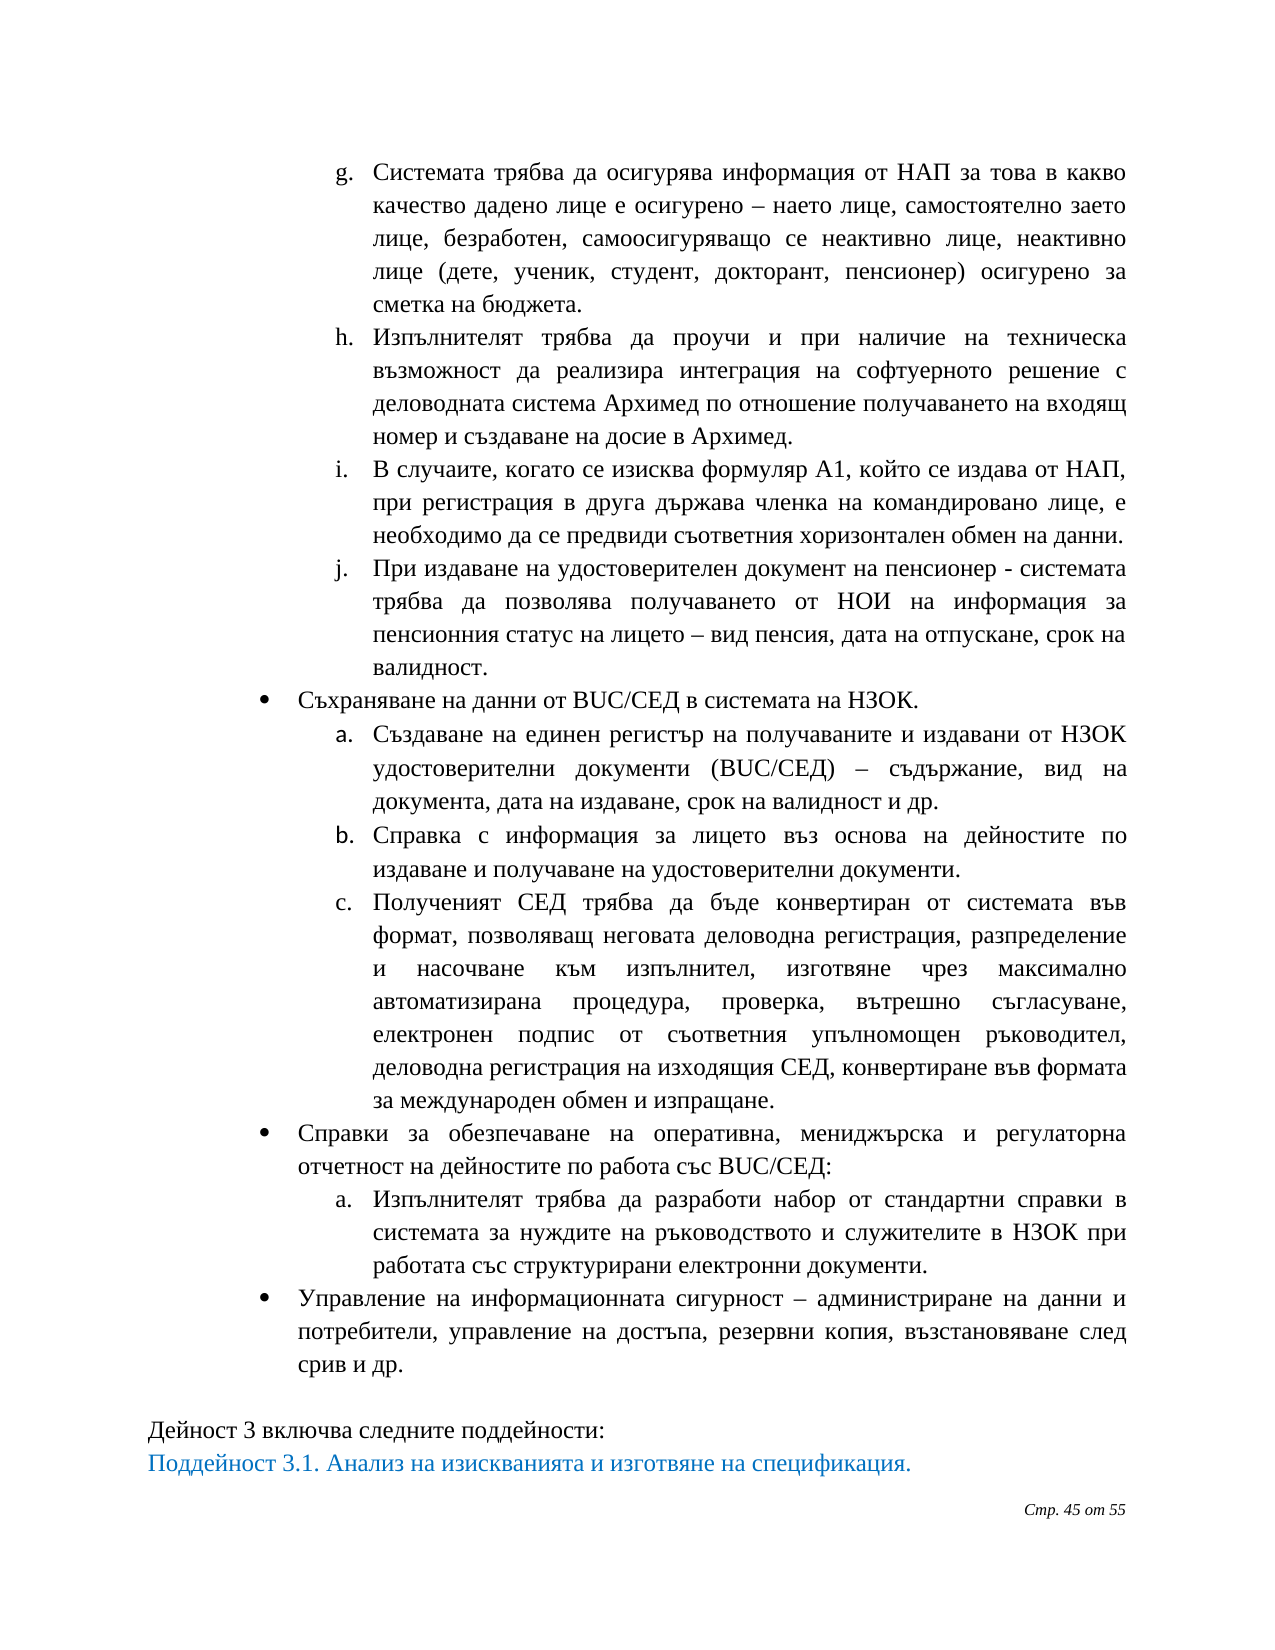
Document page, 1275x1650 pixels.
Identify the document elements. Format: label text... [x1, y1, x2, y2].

list При издаване на удостоверителен документ на пенсионер - системата трябва да позволява получаването от НОИ на информация за пенсионния статус на лицето – вид пенсия, дата на отпускане, срок на валидност. [335, 553, 1127, 681]
text Дейност 3 включва следните поддейности: [148, 1416, 1127, 1444]
list Съхраняване на данни от BUC/СЕД в системата на НЗОК. [260, 685, 1127, 714]
list Изпълнителят трябва да разработи набор от стандартни справки в системата за нуждите на ръководството и служителите в НЗОК при работата със структурирани електронни документи. [335, 1184, 1127, 1279]
list Изпълнителят трябва да проучи и при наличие на техническа възможност да реализира интеграция на софтуерното решение с деловодната система Архимед по отношение получаването на входящ номер и създаване на досие в Архимед. [335, 322, 1127, 450]
list В случаите, когато се изисква формуляр А1, който се издава от НАП, при регистрация в друга държава членка на командировано лице, е необходимо да се предвиди съответния хоризонтален обмен на данни. [335, 454, 1127, 549]
list Управление на информационната сигурност – администриране на данни и потребители, управление на достъпа, резервни копия, възстановяване след срив и др. [260, 1283, 1127, 1378]
list Полученият СЕД трябва да бъде конвертиран от системата във формат, позволяващ неговата деловодна регистрация, разпределение и насочване към изпълнител, изготвяне чрез максимално автоматизирана процедура, проверка, вътрешно съгласуване, електронен подпис от съответния упълномощен ръководител, деловодна регистрация на изходящия СЕД, конвертиране във формата за международен обмен и изпращане. [335, 887, 1127, 1114]
text Поддейност 3.1. Анализ на изискванията и изготвяне на спецификация. [148, 1448, 1127, 1477]
list Създаване на единен регистър на получаваните и издавани от НЗОК удостоверителни документи (BUC/СЕД) – съдържание, вид на документа, дата на издаване, срок на валидност и др. [335, 718, 1127, 815]
list Справки за обезпечаване на оперативна, мениджърска и регулаторна отчетност на дейностите по работа със BUC/СЕД: [260, 1118, 1127, 1180]
list Системата трябва да осигурява информация от НАП за това в какво качество дадено лице е осигурено – наето лице, самостоятелно заето лице, безработен, самоосигуряващо се неактивно лице, неактивно лице (дете, ученик, студент, докторант, пенсионер) осигурено за сметка на бюджета. [335, 157, 1127, 318]
list Справка с информация за лицето въз основа на дейностите по издаване и получаване на удостоверителни документи. [335, 819, 1127, 883]
